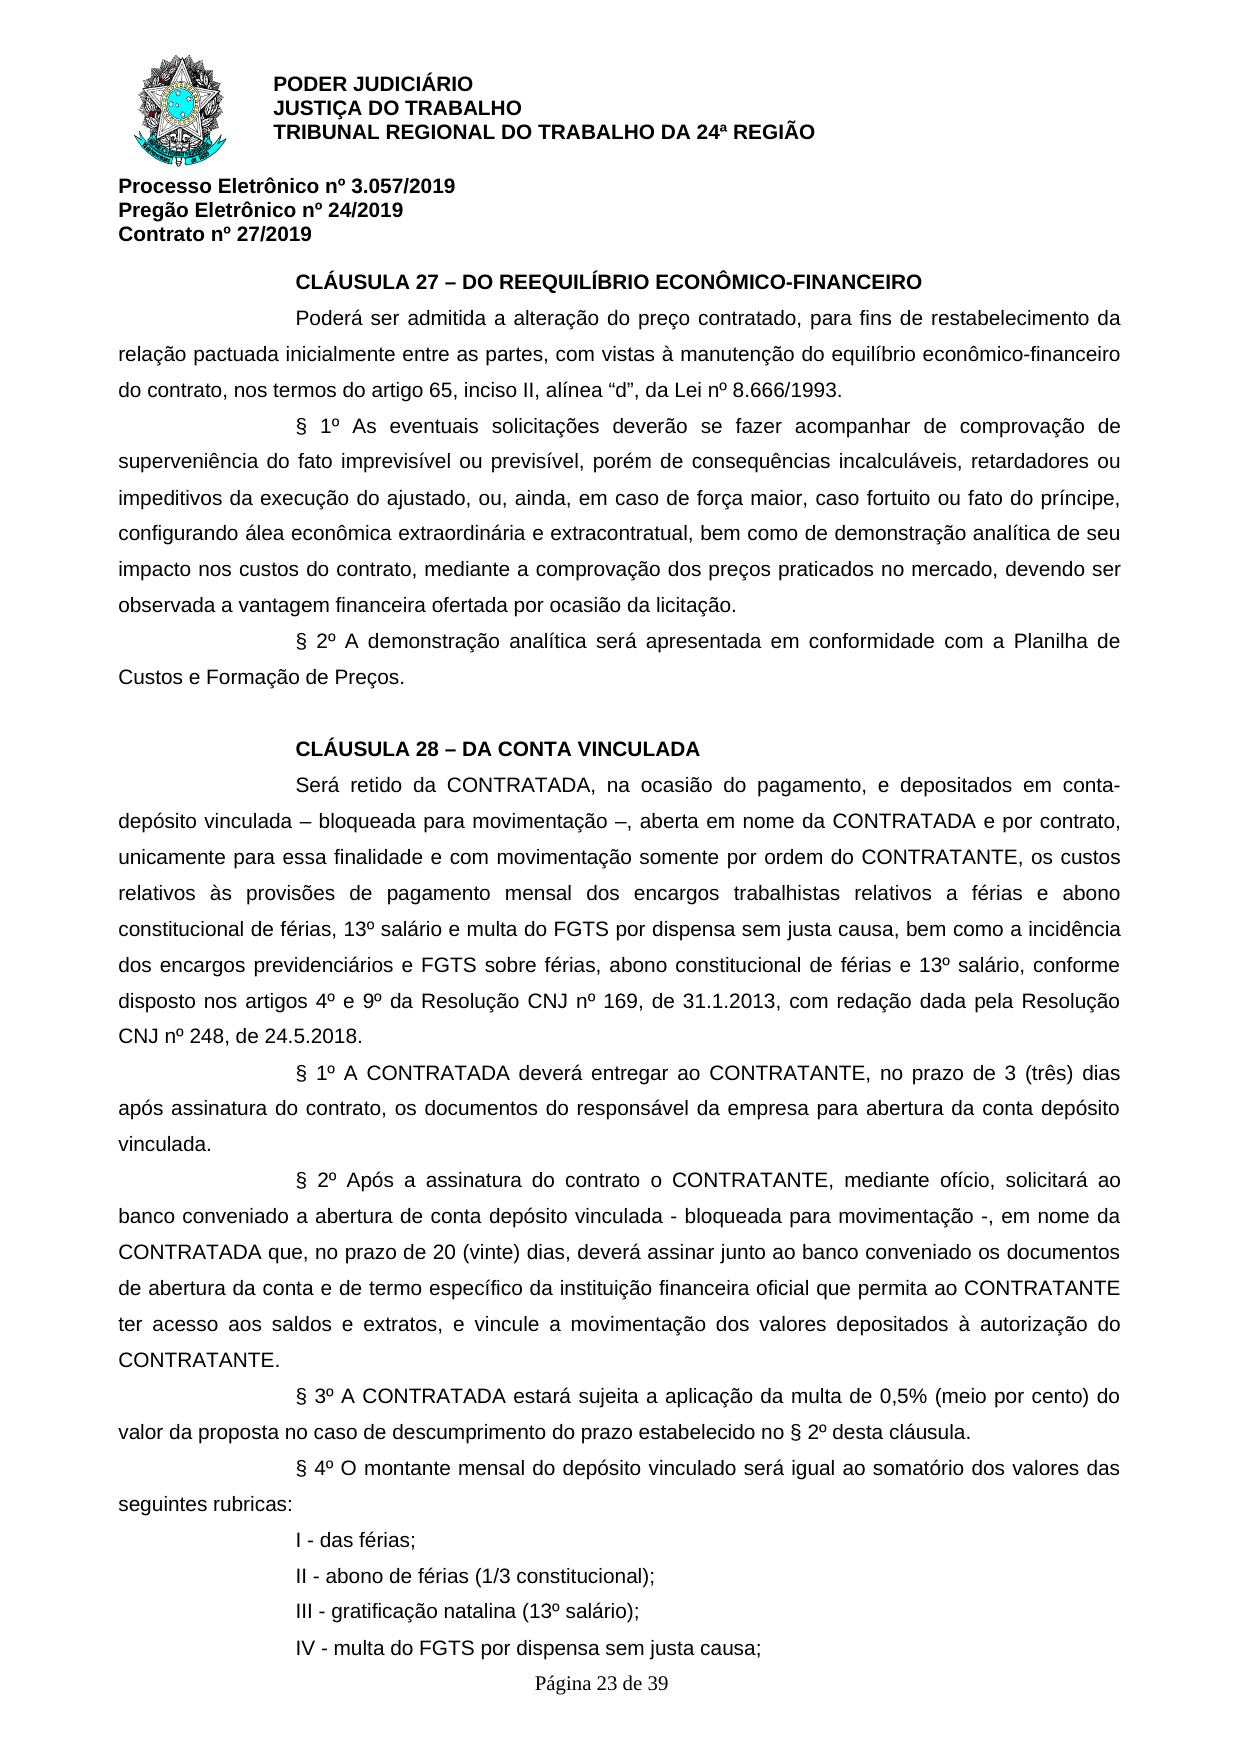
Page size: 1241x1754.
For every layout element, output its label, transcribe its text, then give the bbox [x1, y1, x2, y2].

text § 4º O montante mensal do depósito vinculado será igual ao somatório dos valores das seguintes rubricas: [118, 1456, 1122, 1516]
text CLÁUSULA 27 – DO REEQUILÍBRIO ECONÔMICO-FINANCEIRO [118, 270, 1122, 294]
text § 2º A demonstração analítica será apresentada em conformidade com a Planilha de Custos e Formação de Preços. [118, 629, 1122, 689]
text IV - multa do FGTS por dispensa sem justa causa; [118, 1635, 1122, 1659]
text I - das férias; [118, 1527, 1122, 1551]
picture [133, 55, 228, 167]
text § 1º A CONTRATADA deverá entregar ao CONTRATANTE, no prazo de 3 (três) dias após assinatura do contrato, os documentos do responsável da empresa para abertura da conta depósito vinculada. [118, 1060, 1122, 1156]
text II - abono de férias (1/3 constitucional); [118, 1563, 1122, 1587]
text § 2º Após a assinatura do contrato o CONTRATANTE, mediante ofício, solicitará ao banco conveniado a abertura de conta depósito vinculada - bloqueada para movimentação -, em nome da CONTRATADA que, no prazo de 20 (vinte) dias, deverá assinar junto ao banco conveniado os documentos de abertura da conta e de termo específico da instituição financeira oficial que permita ao CONTRATANTE ter acesso aos saldos e extratos, e vincule a movimentação dos valores depositados à autorização do CONTRATANTE. [118, 1168, 1122, 1372]
text Poderá ser admitida a alteração do preço contratado, para fins de restabelecimento da relação pactuada inicialmente entre as partes, com vistas à manutenção do equilíbrio econômico-financeiro do contrato, nos termos do artigo 65, inciso II, alínea “d”, da Lei nº 8.666/1993. [118, 306, 1122, 401]
text III - gratificação natalina (13º salário); [118, 1599, 1122, 1623]
text § 3º A CONTRATADA estará sujeita a aplicação da multa de 0,5% (meio por cento) do valor da proposta no caso de descumprimento do prazo estabelecido no § 2º desta cláusula. [118, 1384, 1122, 1444]
text § 1º As eventuais solicitações deverão se fazer acompanhar de comprovação de superveniência do fato imprevisível ou previsível, porém de consequências incalculáveis, retardadores ou impeditivos da execução do ajustado, ou, ainda, em caso de força maior, caso fortuito ou fato do príncipe, configurando álea econômica extraordinária e extracontratual, bem como de demonstração analítica de seu impacto nos custos do contrato, mediante a comprovação dos preços praticados no mercado, devendo ser observada a vantagem financeira ofertada por ocasião da licitação. [118, 413, 1122, 617]
text CLÁUSULA 28 – DA CONTA VINCULADA [118, 737, 1122, 761]
text Será retido da CONTRATADA, na ocasião do pagamento, e depositados em conta-depósito vinculada – bloqueada para movimentação –, aberta em nome da CONTRATADA e por contrato, unicamente para essa finalidade e com movimentação somente por ordem do CONTRATANTE, os custos relativos às provisões de pagamento mensal dos encargos trabalhistas relativos a férias e abono constitucional de férias, 13º salário e multa do FGTS por dispensa sem justa causa, bem como a incidência dos encargos previdenciários e FGTS sobre férias, abono constitucional de férias e 13º salário, conforme disposto nos artigos 4º e 9º da Resolução CNJ nº 169, de 31.1.2013, com redação dada pela Resolução CNJ nº 248, de 24.5.2018. [118, 773, 1122, 1048]
